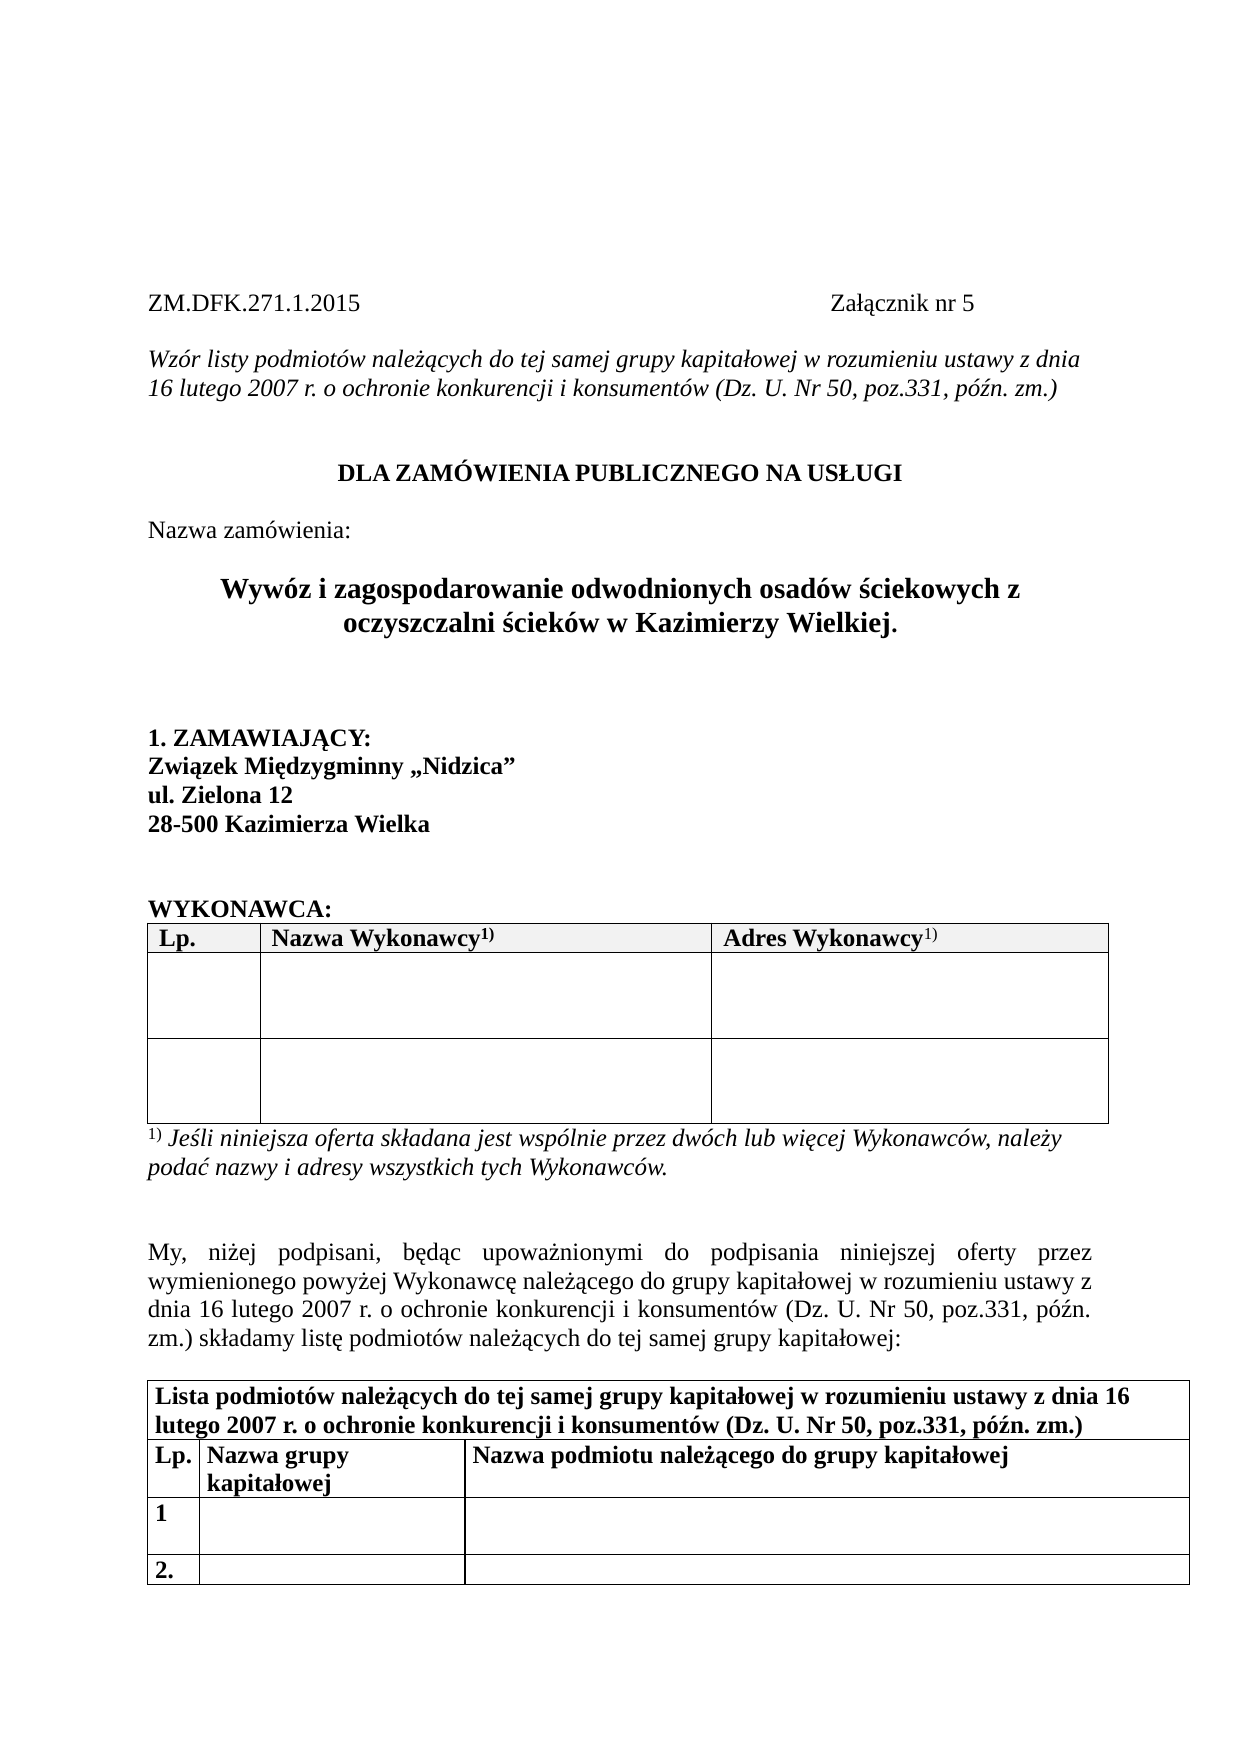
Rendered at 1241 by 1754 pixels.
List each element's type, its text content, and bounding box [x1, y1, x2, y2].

text 1) Jeśli niniejsza oferta składana jest wspólnie przez dwóch lub więcej Wykonawców, należy podać nazwy i adresy wszystkich tych Wykonawców. [148, 1124, 1093, 1181]
text Wzór listy podmiotów należących do tej samej grupy kapitałowej w rozumieniu ustawy z dnia 16 lutego 2007 r. o ochronie konkurencji i konsumentów (Dz. U. Nr 50, poz.331, późn. zm.) [148, 344, 1093, 402]
text My, niżej podpisani, będąc upoważnionymi do podpisania niniejszej oferty przez wymienionego powyżej Wykonawcę należącego do grupy kapitałowej w rozumieniu ustawy z dnia 16 lutego 2007 r. o ochronie konkurencji i konsumentów (Dz. U. Nr 50, poz.331, późn. zm.) składamy listę podmiotów należących do tej samej grupy kapitałowej: [148, 1237, 1093, 1352]
table_cell [200, 1498, 464, 1554]
table_cell [148, 1039, 260, 1122]
table_header Nazwa Wykonawcy1) [261, 924, 711, 952]
text Nazwa zamówienia: [148, 515, 1093, 543]
table_cell [148, 953, 260, 1037]
text Wywóz i zagospodarowanie odwodnionych osadów ściekowych z oczyszczalni ścieków w Kazimierzy Wielkiej. [148, 572, 1093, 639]
text 1. ZAMAWIAJĄCY: [148, 723, 1093, 751]
table_cell [261, 1039, 711, 1122]
table_header Adres Wykonawcy1) [712, 924, 1108, 952]
table_cell Lp. [148, 1440, 199, 1497]
table_cell [466, 1498, 1189, 1554]
table_cell Nazwa grupy kapitałowej [200, 1440, 464, 1497]
text Związek Międzygminny „Nidzica” [148, 751, 1093, 780]
text ZM.DFK.271.1.2015 Załącznik nr 5 [148, 288, 1093, 316]
text WYKONAWCA: [148, 894, 1093, 922]
table_cell [200, 1555, 464, 1584]
table_cell 1 [148, 1498, 199, 1554]
text DLA ZAMÓWIENIA PUBLICZNEGO NA USŁUGI [148, 458, 1093, 487]
text 28-500 Kazimierza Wielka [148, 809, 1093, 838]
table_header Lp. [148, 924, 260, 952]
text ul. Zielona 12 [148, 780, 1093, 809]
table_cell Nazwa podmiotu należącego do grupy kapitałowej [466, 1440, 1189, 1497]
table_cell [712, 953, 1108, 1037]
table_cell 2. [148, 1555, 199, 1584]
table_cell [466, 1555, 1189, 1584]
table_header Lista podmiotów należących do tej samej grupy kapitałowej w rozumieniu ustawy z dnia 16 lutego 2007 r. o ochronie konkurencji i konsumentów (Dz. U. Nr 50, poz.331, późn. zm.) [148, 1381, 1189, 1439]
table_cell [712, 1039, 1108, 1122]
table_cell [261, 953, 711, 1037]
